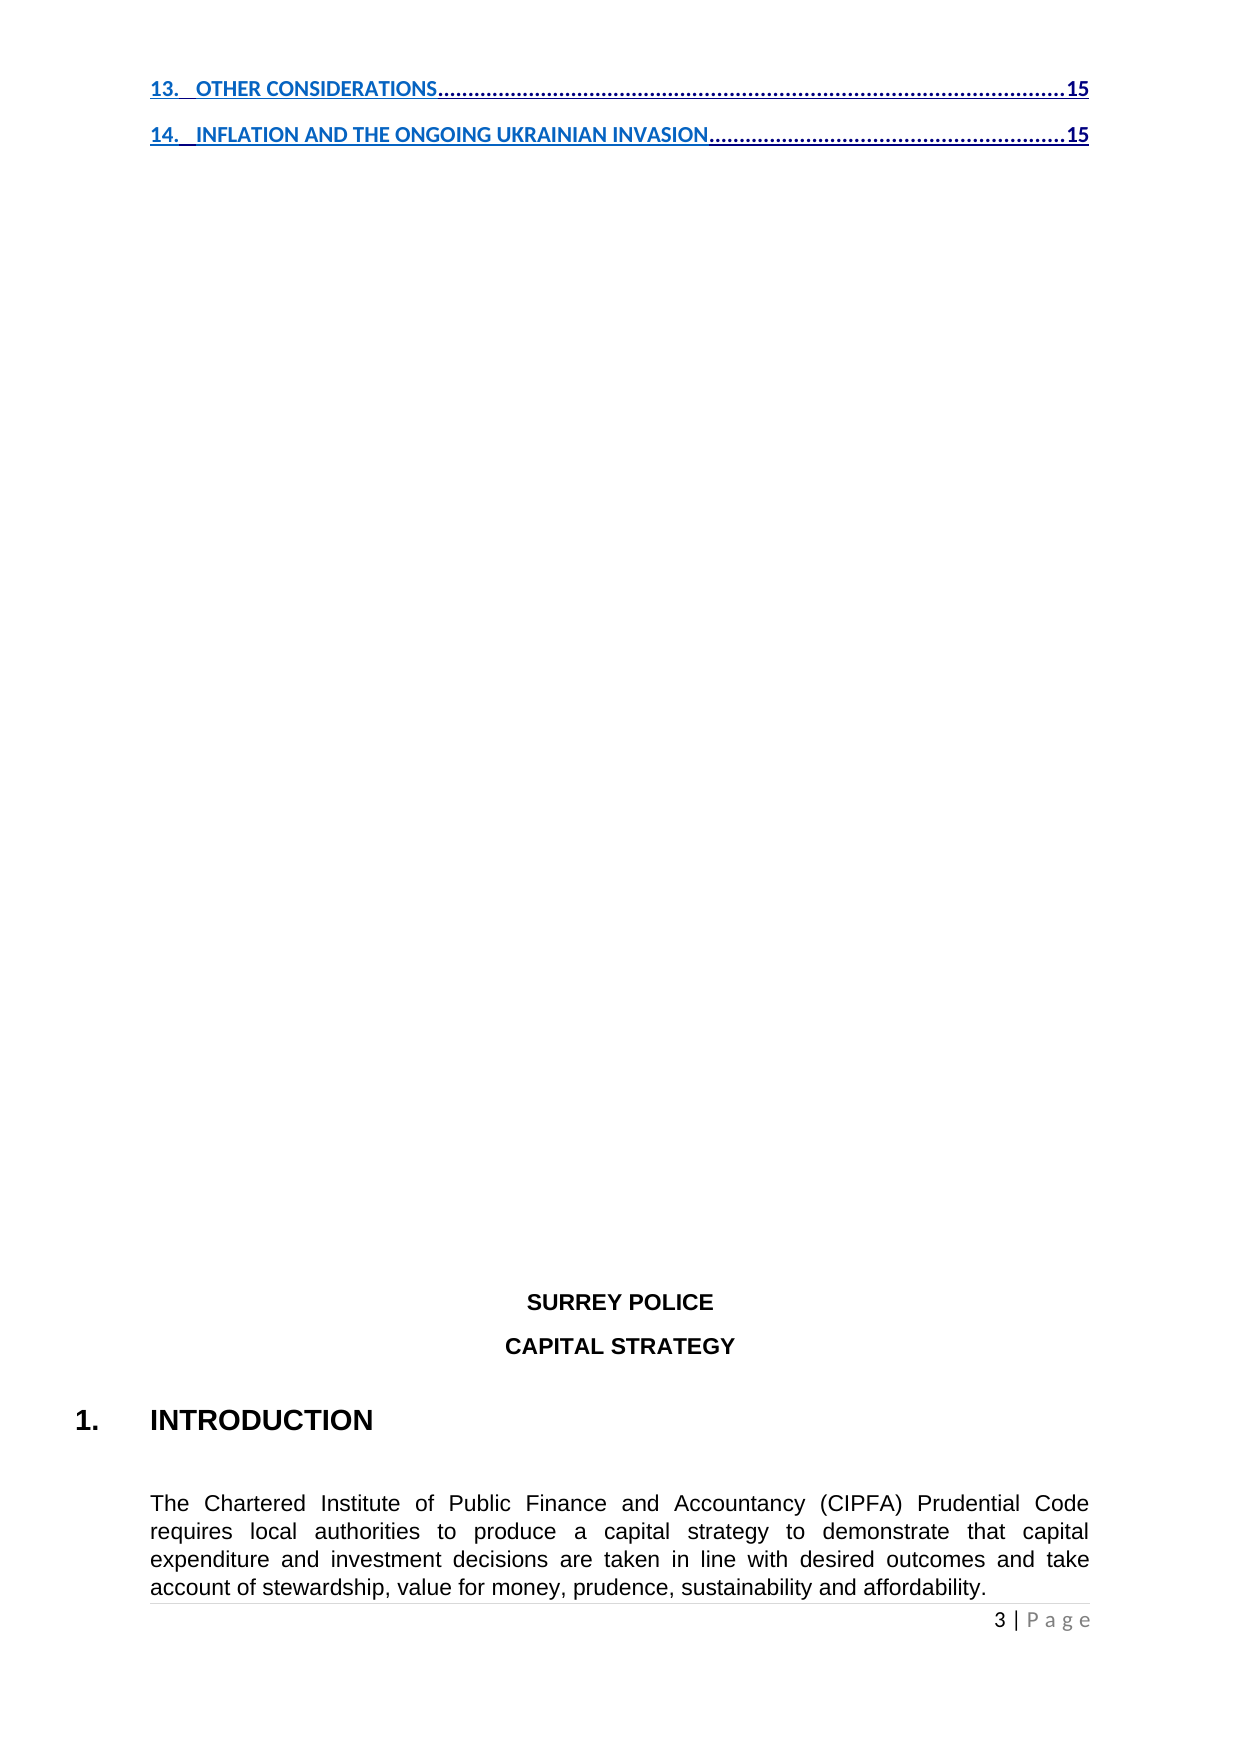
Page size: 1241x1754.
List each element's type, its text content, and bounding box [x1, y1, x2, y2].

text 13. OTHER CONSIDERATIONS 15 [150, 74, 1090, 102]
subtitle INTRODUCTION [75, 1403, 1090, 1437]
text CAPITAL STRATEGY [150, 1333, 1090, 1359]
text 14. INFLATION AND THE ONGOING UKRAINIAN INVASION 15 [150, 120, 1090, 148]
text SURREY POLICE [150, 1288, 1090, 1315]
text The Chartered Institute of Public Finance and Accountancy (CIPFA) Prudential Code requires local authorities to produce a capital strategy to demonstrate that capital expenditure and investment decisions are taken in line with desired outcomes and take account of stewardship, value for money, prudence, sustainability and affordability. [150, 1490, 1090, 1601]
